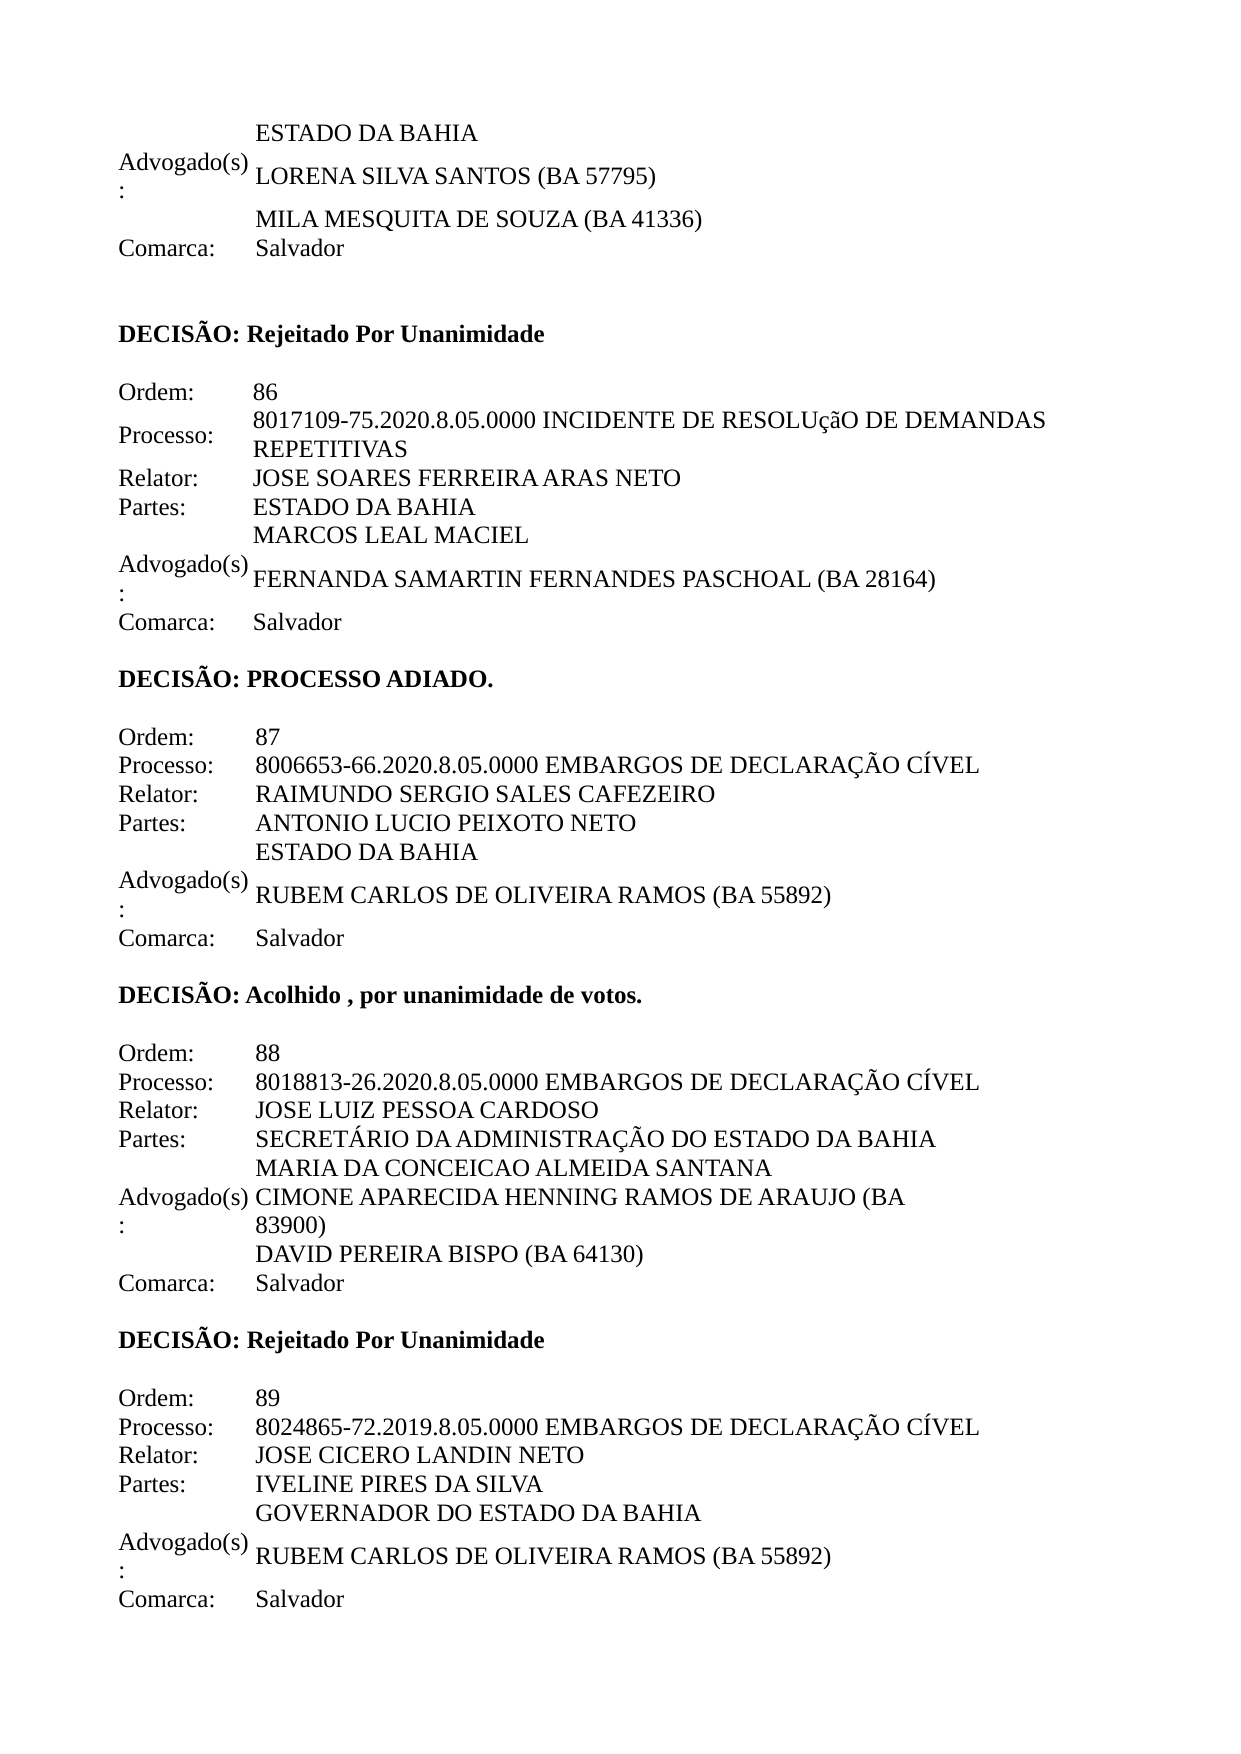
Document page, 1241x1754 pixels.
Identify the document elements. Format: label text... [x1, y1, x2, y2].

table_cell 8006653-66.2020.8.05.0000 EMBARGOS DE DECLARAÇÃO CÍVEL [255, 751, 981, 779]
table_cell ESTADO DA BAHIA [253, 492, 1122, 521]
table_cell RUBEM CARLOS DE OLIVEIRA RAMOS (BA 55892) [255, 866, 981, 923]
text DECISÃO: Rejeitado Por Unanimidade [118, 1326, 1122, 1354]
table_cell MARIA DA CONCEICAO ALMEIDA SANTANA [255, 1153, 981, 1182]
table_cell Relator: [118, 1096, 255, 1124]
table_header 86 [253, 377, 1122, 406]
table_cell ANTONIO LUCIO PEIXOTO NETO [255, 808, 981, 837]
table_header 89 [255, 1383, 981, 1412]
table_cell [118, 204, 255, 233]
table_cell ESTADO DA BAHIA [255, 118, 981, 147]
table_cell LORENA SILVA SANTOS (BA 57795) [255, 147, 981, 204]
table_cell JOSE SOARES FERREIRA ARAS NETO [253, 463, 1122, 492]
table_cell Salvador [253, 607, 1122, 636]
table_cell Partes: [118, 1469, 255, 1498]
table_cell MARCOS LEAL MACIEL [253, 521, 1122, 549]
table_cell Partes: [118, 1124, 255, 1153]
table_cell Processo: [118, 751, 255, 779]
table_cell RUBEM CARLOS DE OLIVEIRA RAMOS (BA 55892) [255, 1527, 981, 1584]
table_cell Processo: [118, 406, 253, 463]
table_cell Comarca: [118, 1584, 255, 1613]
table_cell Salvador [255, 233, 981, 262]
table_cell [118, 521, 253, 549]
table_cell 8017109-75.2020.8.05.0000 INCIDENTE DE RESOLUçãO DE DEMANDAS REPETITIVAS [253, 406, 1122, 463]
table_cell Salvador [255, 1584, 981, 1613]
table_cell Advogado(s): [118, 1527, 255, 1584]
table_cell Salvador [255, 1268, 981, 1297]
table_cell RAIMUNDO SERGIO SALES CAFEZEIRO [255, 779, 981, 808]
table_header Ordem: [118, 1383, 255, 1412]
table_header Ordem: [118, 1038, 255, 1067]
table_cell ESTADO DA BAHIA [255, 837, 981, 866]
table_cell GOVERNADOR DO ESTADO DA BAHIA [255, 1498, 981, 1527]
text DECISÃO: PROCESSO ADIADO. [118, 664, 1122, 693]
table_cell Advogado(s): [118, 866, 255, 923]
table_cell SECRETÁRIO DA ADMINISTRAÇÃO DO ESTADO DA BAHIA [255, 1124, 981, 1153]
table_cell Comarca: [118, 1268, 255, 1297]
table_cell Advogado(s): [118, 549, 253, 607]
table_cell Relator: [118, 779, 255, 808]
table_cell JOSE CICERO LANDIN NETO [255, 1441, 981, 1469]
text DECISÃO: Acolhido , por unanimidade de votos. [118, 981, 1122, 1009]
table_cell [118, 1498, 255, 1527]
table_header Ordem: [118, 377, 253, 406]
table_cell Advogado(s): [118, 147, 255, 204]
table_cell IVELINE PIRES DA SILVA [255, 1469, 981, 1498]
table_cell [118, 1153, 255, 1182]
table_cell Processo: [118, 1067, 255, 1096]
table_cell Comarca: [118, 923, 255, 952]
table_cell Salvador [255, 923, 981, 952]
table_cell Partes: [118, 492, 253, 521]
table_cell Processo: [118, 1412, 255, 1441]
table_cell Relator: [118, 1441, 255, 1469]
table_cell FERNANDA SAMARTIN FERNANDES PASCHOAL (BA 28164) [253, 549, 1122, 607]
table_cell Comarca: [118, 607, 253, 636]
table_cell Partes: [118, 808, 255, 837]
table_header Ordem: [118, 722, 255, 751]
table_cell Relator: [118, 463, 253, 492]
text DECISÃO: Rejeitado Por Unanimidade [118, 319, 1122, 348]
table_cell 8024865-72.2019.8.05.0000 EMBARGOS DE DECLARAÇÃO CÍVEL [255, 1412, 981, 1441]
table_cell [118, 1239, 255, 1268]
table_header 88 [255, 1038, 981, 1067]
table_header 87 [255, 722, 981, 751]
table_cell CIMONE APARECIDA HENNING RAMOS DE ARAUJO (BA 83900) [255, 1182, 981, 1239]
table_cell Comarca: [118, 233, 255, 262]
table_cell MILA MESQUITA DE SOUZA (BA 41336) [255, 204, 981, 233]
table_cell [118, 118, 255, 147]
table_cell DAVID PEREIRA BISPO (BA 64130) [255, 1239, 981, 1268]
table_cell 8018813-26.2020.8.05.0000 EMBARGOS DE DECLARAÇÃO CÍVEL [255, 1067, 981, 1096]
table_cell [118, 837, 255, 866]
table_cell Advogado(s): [118, 1182, 255, 1239]
table_cell JOSE LUIZ PESSOA CARDOSO [255, 1096, 981, 1124]
